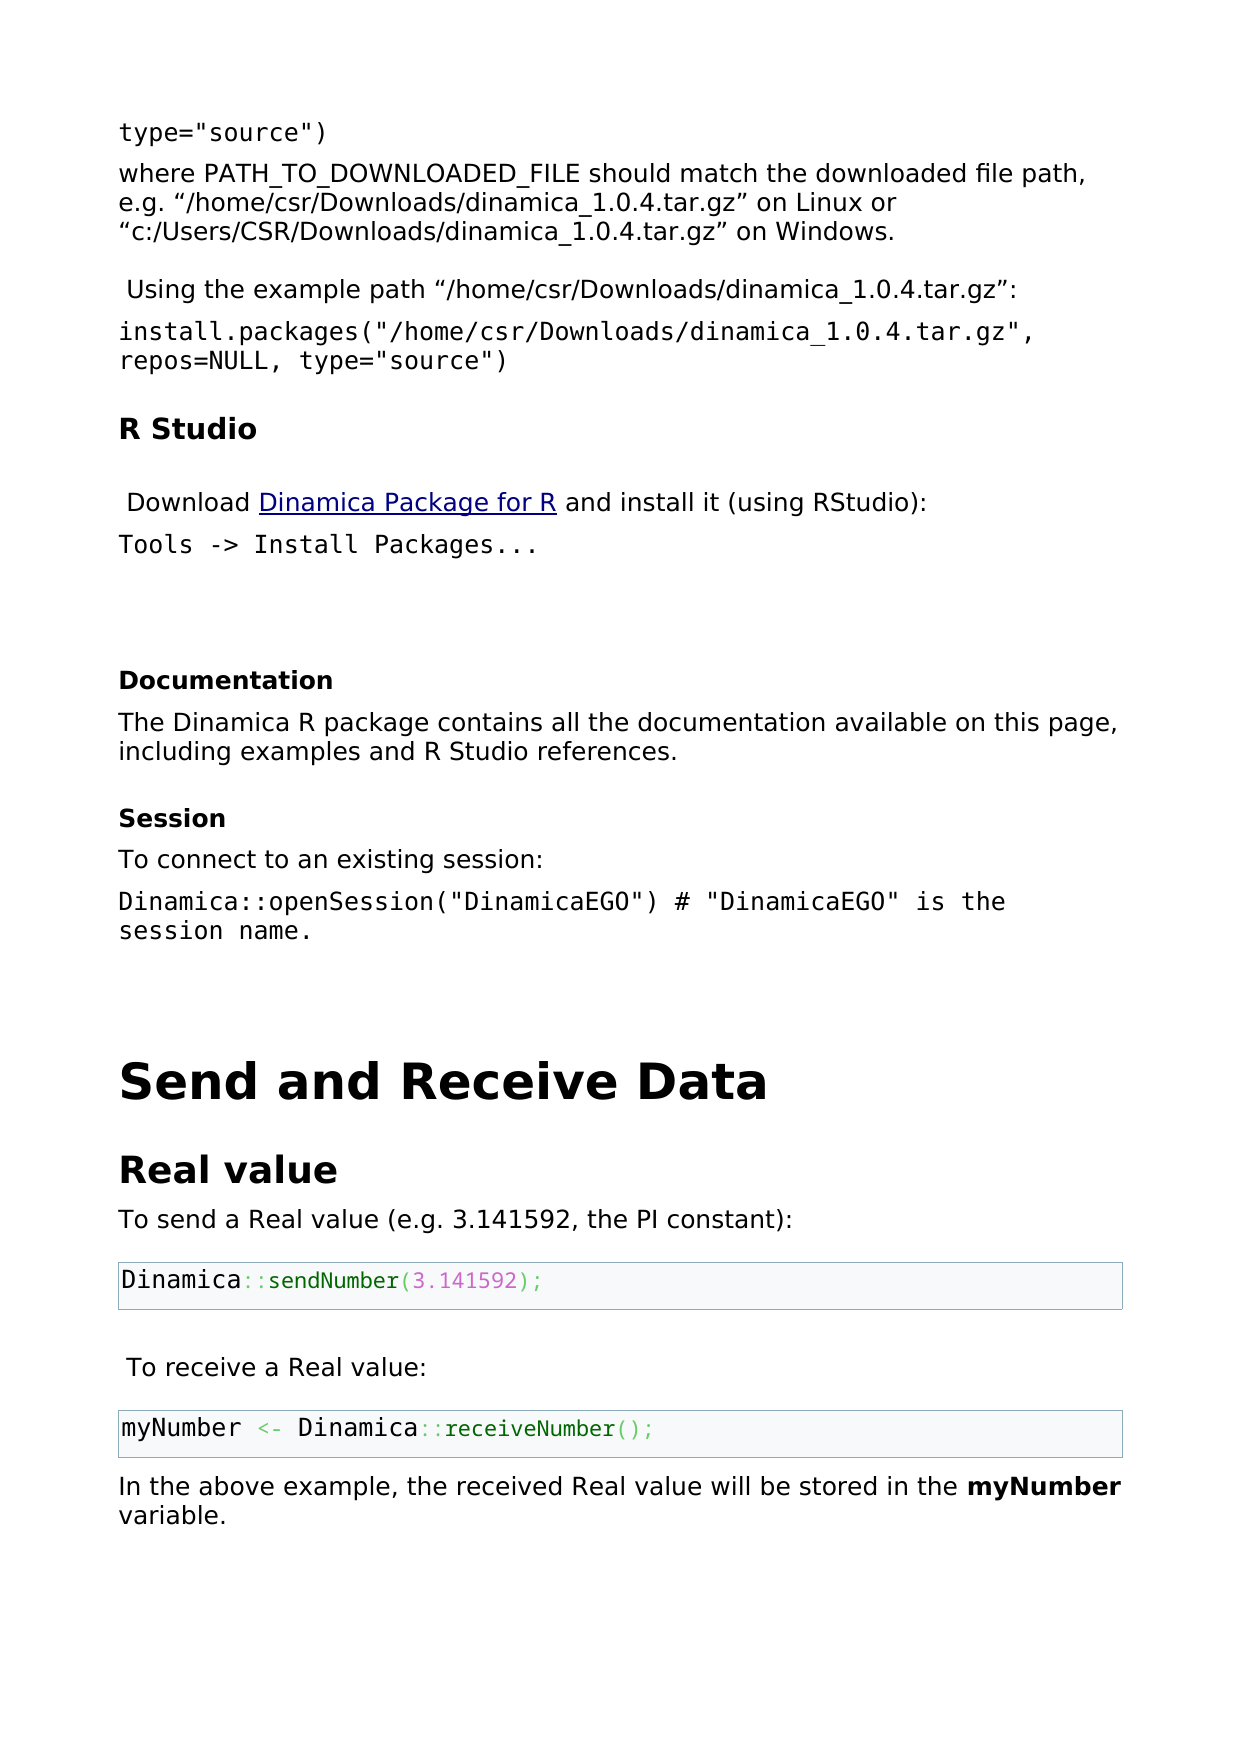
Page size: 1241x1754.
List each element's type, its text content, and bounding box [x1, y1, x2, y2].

text The Dinamica R package contains all the documentation available on this page, including examples and R Studio references. [118, 708, 1122, 767]
text install.packages("/home/csr/Downloads/dinamica_1.0.4.tar.gz", repos=NULL, type="source") [118, 317, 1122, 376]
table_header myNumber <- Dinamica::receiveNumber(); [119, 1411, 1122, 1457]
text Download Dinamica Package for R and install it (using RStudio): [118, 459, 1122, 517]
subtitle Real value [118, 1149, 1122, 1193]
text To receive a Real value: [118, 1324, 1122, 1382]
text Tools -> Install Packages... [118, 530, 1122, 559]
text To send a Real value (e.g. 3.141592, the PI constant): [118, 1205, 1122, 1234]
table_header Dinamica::sendNumber(3.141592); [119, 1263, 1122, 1309]
subtitle Send and Receive Data [118, 1053, 1122, 1112]
text Dinamica::openSession("DinamicaEGO") # "DinamicaEGO" is the session name. [118, 887, 1122, 946]
subtitle Session [118, 804, 1122, 833]
text where PATH_TO_DOWNLOADED_FILE should match the downloaded file path, e.g. “/home/csr/Downloads/dinamica_1.0.4.tar.gz” on Linux or “c:/Users/CSR/Downloads/dinamica_1.0.4.tar.gz” on Windows. Using the example path “/home/csr/Downloads/dinamica_1.0.4.tar.gz”: [118, 159, 1122, 305]
text To connect to an existing session: [118, 846, 1122, 875]
subtitle Documentation [118, 667, 1122, 696]
text type="source") [118, 118, 1122, 147]
subtitle R Studio [118, 412, 1122, 446]
text In the above example, the received Real value will be stored in the myNumber variable. [118, 1472, 1122, 1589]
